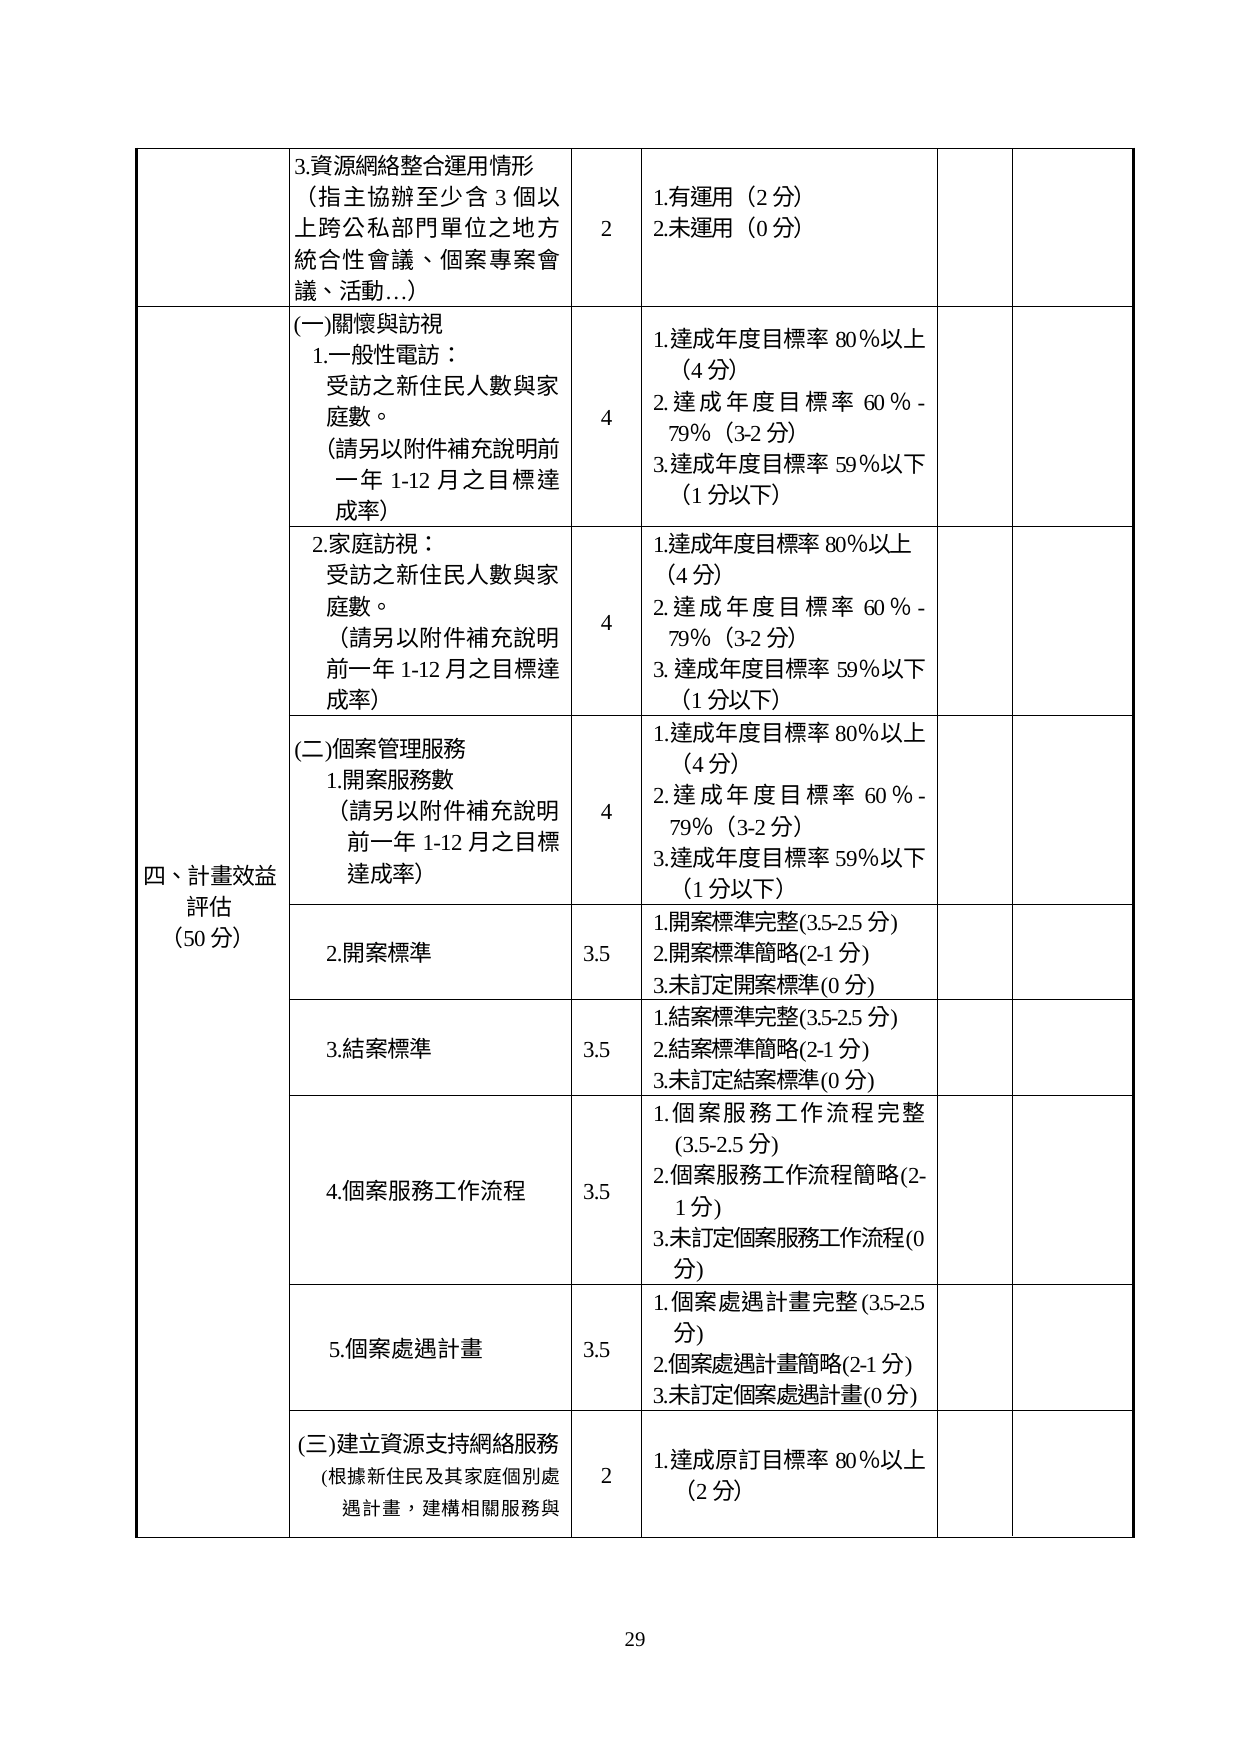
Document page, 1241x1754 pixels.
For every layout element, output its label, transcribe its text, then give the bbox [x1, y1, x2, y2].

table_cell [938, 1000, 1012, 1094]
table_cell (一)關懷與訪視 1.一般性電訪： 受訪之新住民人數與家庭數。 （請另以附件補充說明前一年1-12月之目標達成率） [290, 307, 571, 526]
table_cell [938, 716, 1012, 904]
table_cell 1.開案標準完整(3.5-2.5分) 2.開案標準簡略(2-1分) 3.未訂定開案標準(0分) [642, 905, 937, 999]
table_cell 2 [572, 149, 641, 306]
table_cell 3.結案標準 [290, 1000, 571, 1094]
table_cell [1013, 1096, 1132, 1284]
table_cell 2.家庭訪視： 受訪之新住民人數與家庭數。 （請另以附件補充說明 前一年1-12月之目標達成率） [290, 527, 571, 715]
table_cell 5.個案處遇計畫 [290, 1285, 571, 1410]
table_cell [938, 905, 1012, 999]
table_cell [1013, 1000, 1132, 1094]
table_cell 2 [572, 1411, 641, 1537]
table_cell [938, 1285, 1012, 1410]
table_cell 1.達成原訂目標率80％以上（2分） [642, 1411, 937, 1537]
table_cell 1.達成年度目標率80％以上 （4分） 2.達成年度目標率60％-79％（3-2分） 3. 達成年度目標率59％以下（1分以下） [642, 527, 937, 715]
table_cell [938, 149, 1012, 306]
table_cell 4 [572, 527, 641, 715]
table_cell [1013, 149, 1132, 306]
table_cell 3.資源網絡整合運用情形 （指主協辦至少含3個以上跨公私部門單位之地方統合性會議、個案專案會議、活動…） [290, 149, 571, 306]
table_cell [1013, 1411, 1132, 1537]
table_cell [1013, 905, 1132, 999]
table_cell [1013, 527, 1132, 715]
table_cell 1.有運用（2分） 2.未運用（0分） [642, 149, 937, 306]
table_cell 1.結案標準完整(3.5-2.5分) 2.結案標準簡略(2-1分) 3.未訂定結案標準(0分) [642, 1000, 937, 1094]
table_cell [938, 307, 1012, 526]
table_cell 2.開案標準 [290, 905, 571, 999]
table_cell 4 [572, 307, 641, 526]
table_cell [1013, 716, 1132, 904]
table_cell 1.個案服務工作流程完整(3.5-2.5分) 2.個案服務工作流程簡略(2-1分) 3.未訂定個案服務工作流程(0分) [642, 1096, 937, 1284]
table_cell 四、計畫效益評估 （50分） [138, 307, 289, 1537]
table_cell [938, 527, 1012, 715]
table_cell [138, 149, 289, 306]
table_cell [1013, 1285, 1132, 1410]
table_cell (三)建立資源支持網絡服務 (根據新住民及其家庭個別處遇計畫，建構相關服務與 [290, 1411, 571, 1537]
table_cell 4 [572, 716, 641, 904]
table_cell 3.5 [572, 905, 641, 999]
table_cell 3.5 [572, 1285, 641, 1410]
table_cell (二)個案管理服務 1.開案服務數 （請另以附件補充說明前一年1-12月之目標達成率） [290, 716, 571, 904]
table_cell [938, 1096, 1012, 1284]
table_cell 3.5 [572, 1096, 641, 1284]
table_cell 4.個案服務工作流程 [290, 1096, 571, 1284]
table_cell 1.達成年度目標率80％以上（4分） 2.達成年度目標率60％-79％（3-2分） 3.達成年度目標率59％以下（1分以下） [642, 716, 937, 904]
table_cell [1013, 307, 1132, 526]
table_cell 1.個案處遇計畫完整(3.5-2.5分) 2.個案處遇計畫簡略(2-1分) 3.未訂定個案處遇計畫(0分) [642, 1285, 937, 1410]
table_cell 1.達成年度目標率80％以上（4分） 2.達成年度目標率60％-79％（3-2分） 3.達成年度目標率59％以下（1分以下） [642, 307, 937, 526]
table_cell [938, 1411, 1012, 1537]
table_cell 3.5 [572, 1000, 641, 1094]
